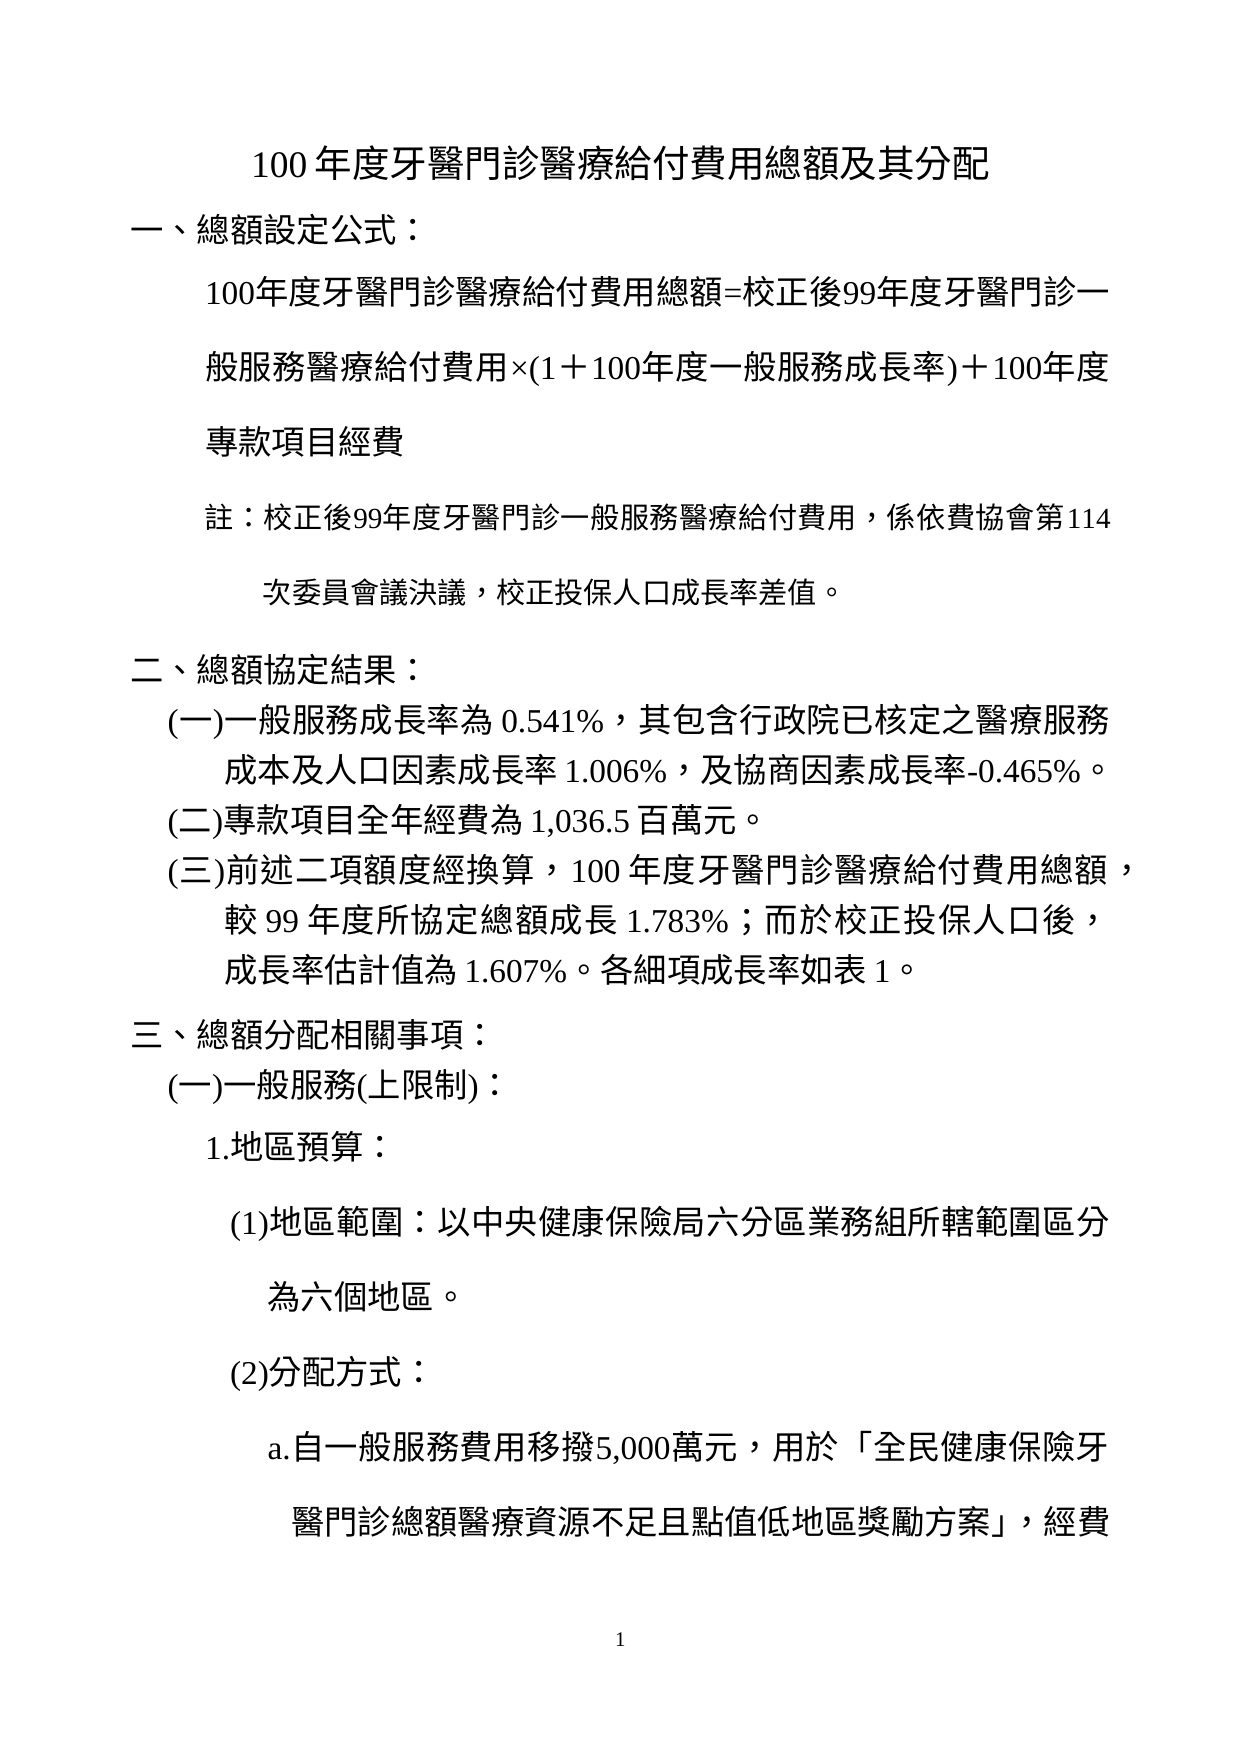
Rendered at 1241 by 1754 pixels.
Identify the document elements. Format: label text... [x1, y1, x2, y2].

text 100年度牙醫門診醫療給付費用總額及其分配 [130, 138, 1110, 188]
text 二、總額協定結果： [130, 643, 1110, 693]
text (1)地區範圍：以中央健康保險局六分區業務組所轄範圍區分為六個地區。 [230, 1183, 1110, 1333]
text (2)分配方式： [230, 1333, 1110, 1408]
text 三、總額分配相關事項： [130, 1008, 1110, 1058]
text a.自一般服務費用移撥5,000萬元，用於「全民健康保險牙醫門診總額醫療資源不足且點值低地區獎勵方案」，經費 [267, 1408, 1110, 1558]
text (一)一般服務成長率為0.541%，其包含行政院已核定之醫療服務成本及人口因素成長率1.006%，及協商因素成長率-0.465%。 [167, 693, 1110, 793]
text 一、總額設定公式： [130, 203, 1110, 253]
text 100年度牙醫門診醫療給付費用總額=校正後99年度牙醫門診一般服務醫療給付費用×(1＋100年度一般服務成長率)＋100年度專款項目經費 [205, 253, 1110, 478]
text 1.地區預算： [205, 1108, 1110, 1183]
text (一)一般服務(上限制)： [167, 1058, 1110, 1108]
text (三)前述二項額度經換算，100年度牙醫門診醫療給付費用總額，較99年度所協定總額成長1.783%；而於校正投保人口後，成長率估計值為1.607%。各細項成長率如表1。 [167, 843, 1110, 993]
text 註：校正後99年度牙醫門診一般服務醫療給付費用，係依費協會第114次委員會議決議，校正投保人口成長率差值。 [204, 478, 1110, 628]
text (二)專款項目全年經費為1,036.5百萬元。 [167, 793, 1110, 843]
